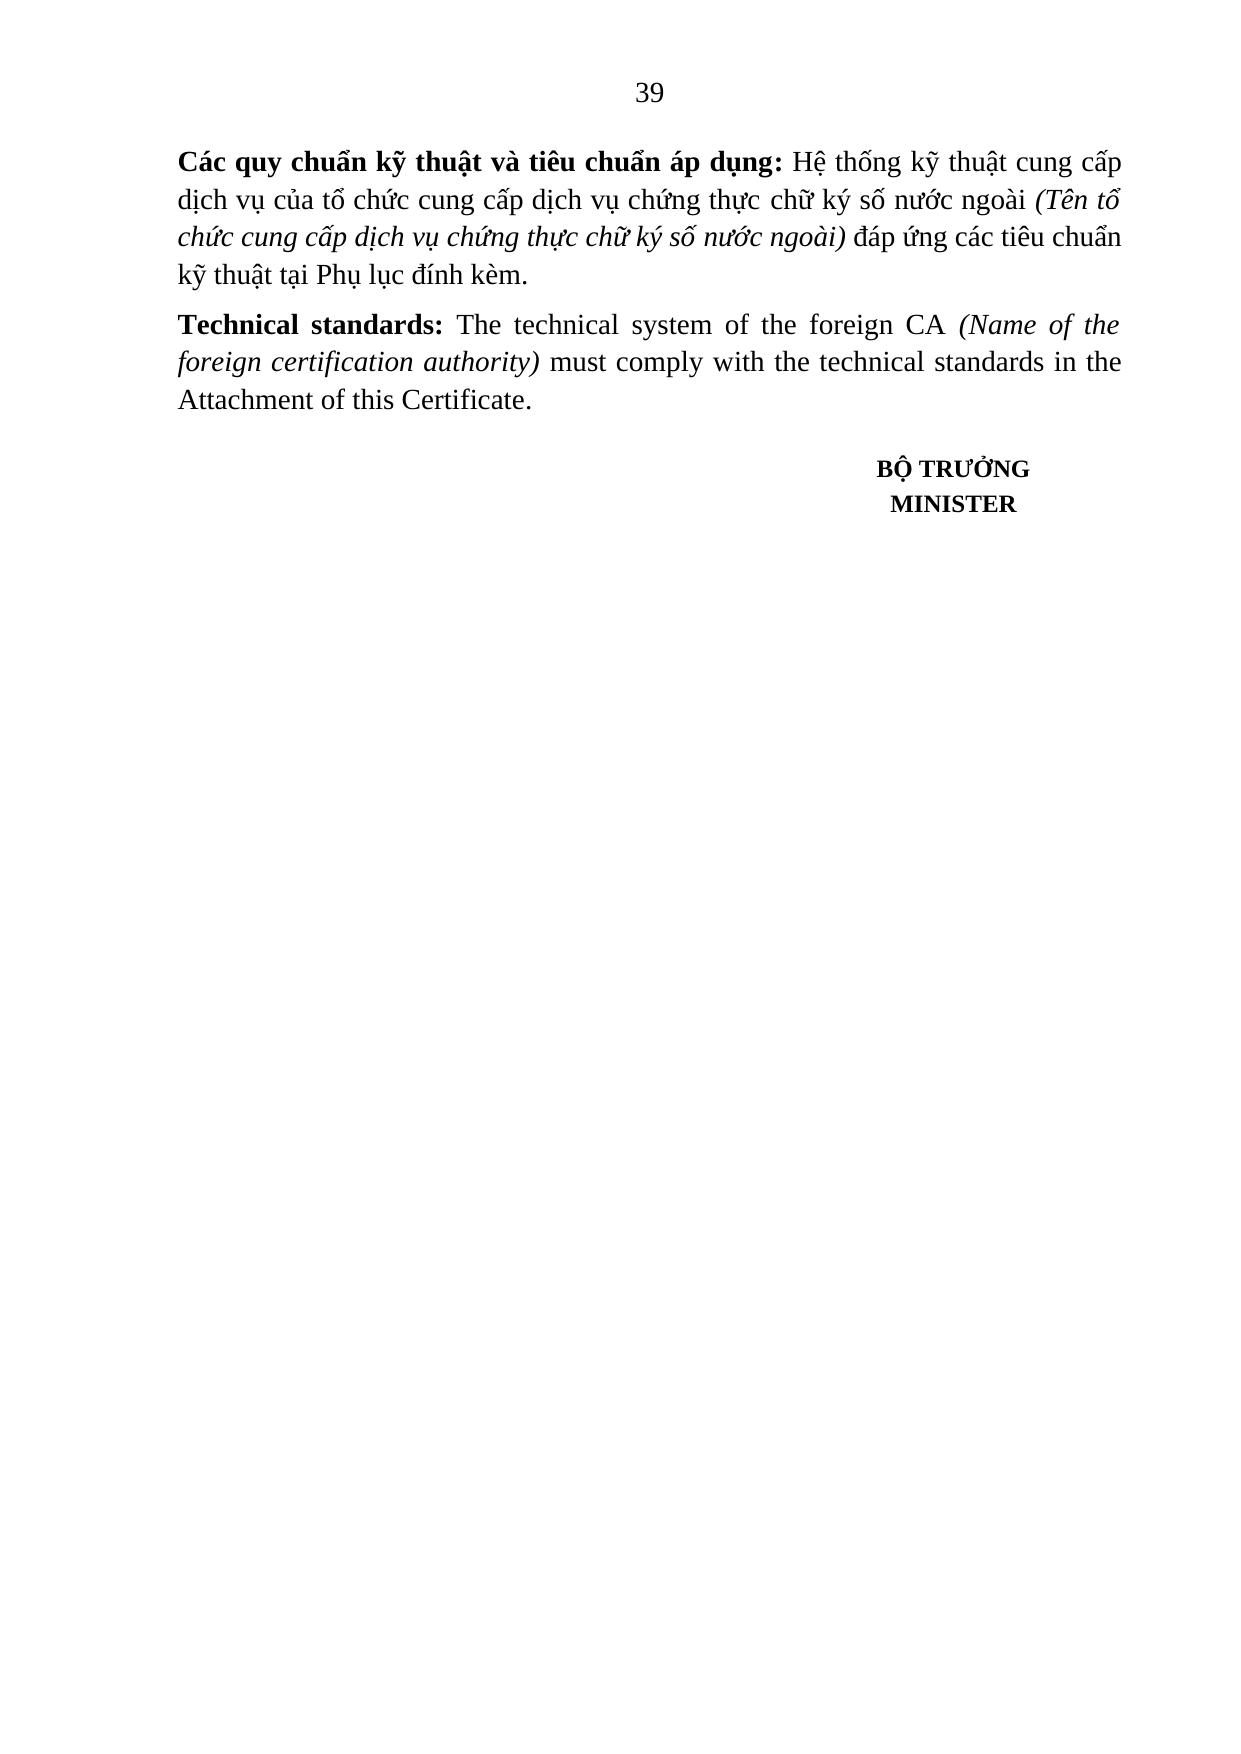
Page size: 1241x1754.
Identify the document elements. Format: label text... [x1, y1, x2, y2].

text Technical standards: The technical system of the foreign CA (Name of the foreign certification authority) must comply with the technical standards in the Attachment of this Certificate. [177, 304, 1122, 417]
table_header [114, 429, 721, 628]
text Các quy chuẩn kỹ thuật và tiêu chuẩn áp dụng: Hệ thống kỹ thuật cung cấp dịch vụ của tổ chức cung cấp dịch vụ chứng thực chữ ký số nước ngoài (Tên tổ chức cung cấp dịch vụ chứng thực chữ ký số nước ngoài) đáp ứng các tiêu chuẩn kỹ thuật tại Phụ lục đính kèm. [177, 142, 1122, 292]
table_header BỘ TRƯỞNG MINISTER [721, 429, 1186, 628]
